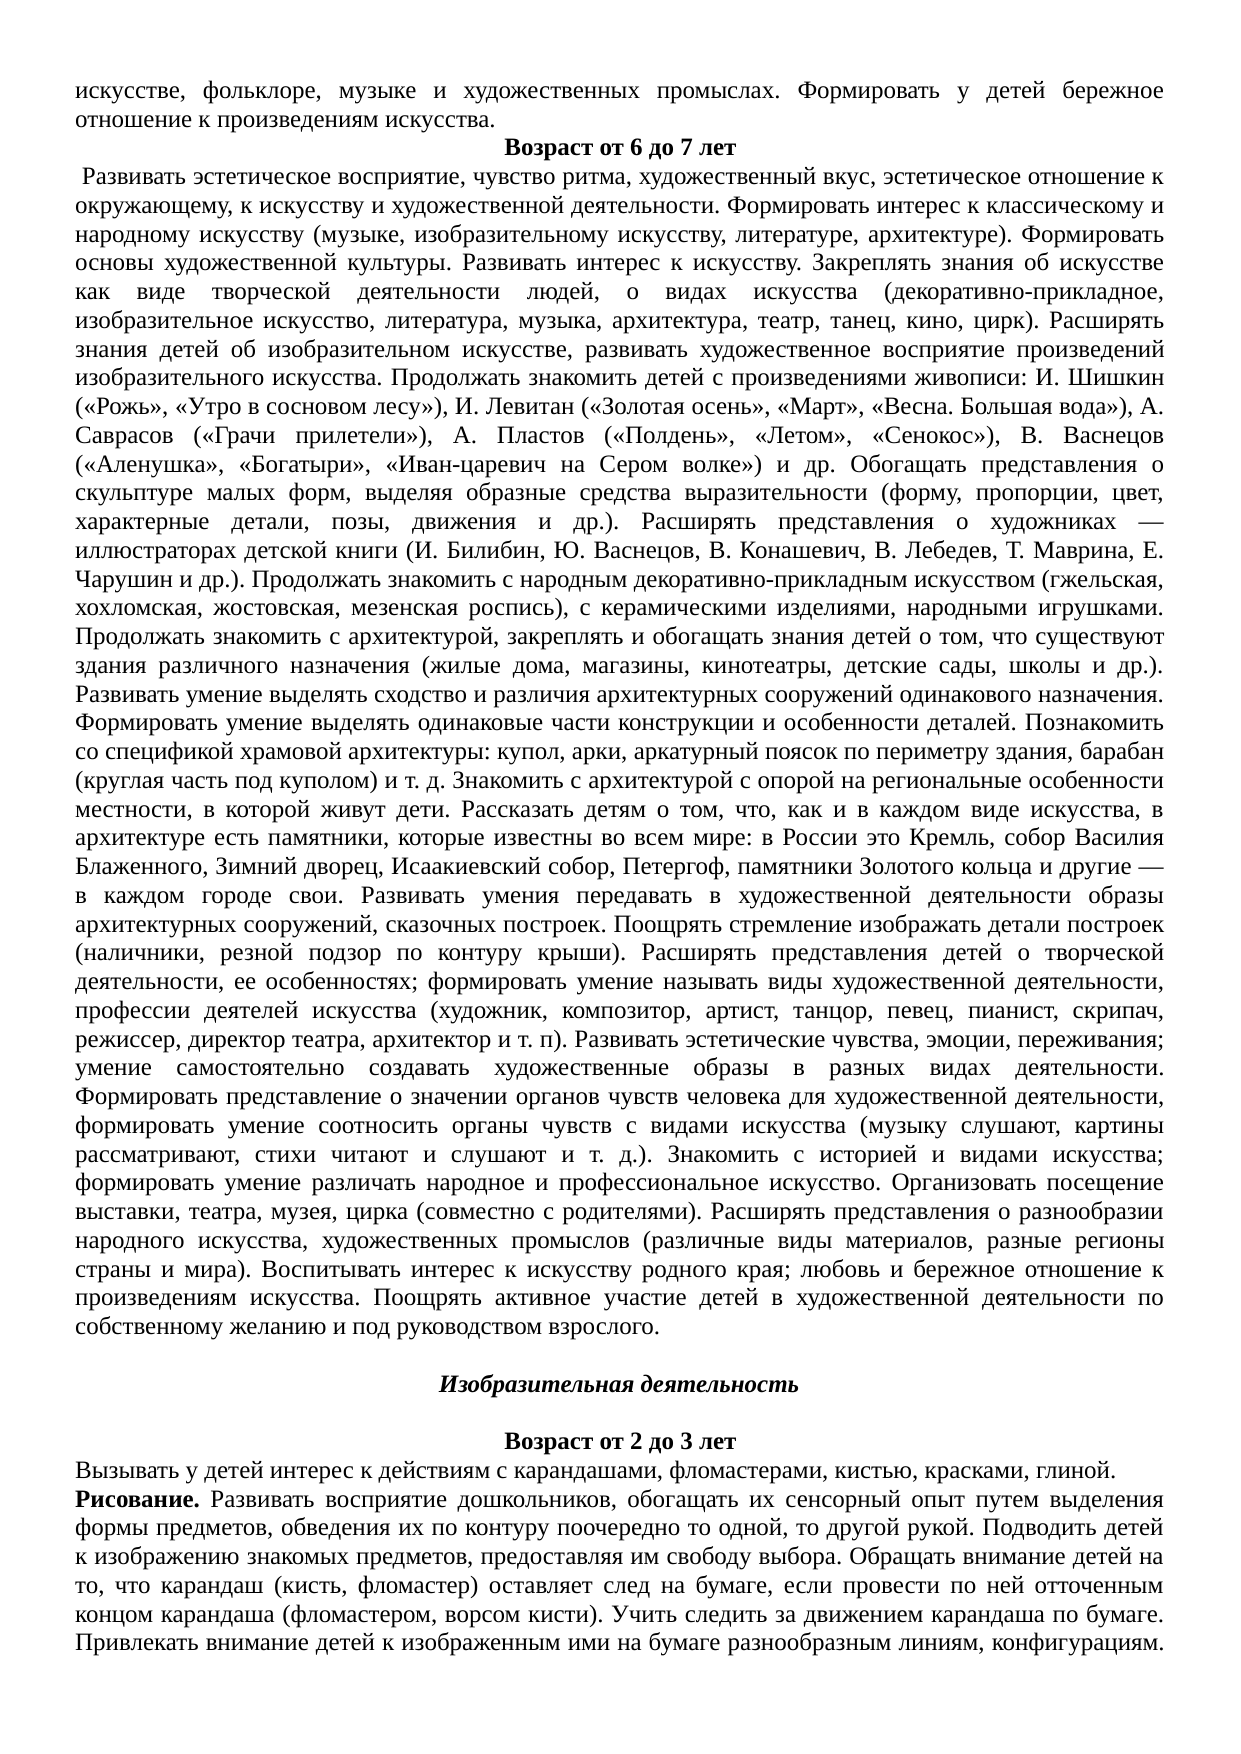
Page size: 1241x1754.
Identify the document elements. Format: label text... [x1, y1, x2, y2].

text Рисование. Развивать восприятие дошкольников, обогащать их сенсорный опыт путем выделения формы предметов, обведения их по контуру поочередно то одной, то другой рукой. Подводить детей к изображению знакомых предметов, предоставляя им свободу выбора. Обращать внимание детей на то, что карандаш (кисть, фломастер) оставляет след на бумаге, если провести по ней отточенным концом карандаша (фломастером, ворсом кисти). Учить следить за движением карандаша по бумаге. Привлекать внимание детей к изображенным ими на бумаге разнообразным линиям, конфигурациям. [75, 1484, 1165, 1656]
text Развивать эстетическое восприятие, чувство ритма, художественный вкус, эстетическое отношение к окружающему, к искусству и художественной деятельности. Формировать интерес к классическому и народному искусству (музыке, изобразительному искусству, литературе, архитектуре). Формировать основы художественной культуры. Развивать интерес к искусству. Закреплять знания об искусстве как виде творческой деятельности людей, о видах искусства (декоративно-прикладное, изобразительное искусство, литература, музыка, архитектура, театр, танец, кино, цирк). Расширять знания детей об изобразительном искусстве, развивать художественное восприятие произведений изобразительного искусства. Продолжать знакомить детей с произведениями живописи: И. Шишкин («Рожь», «Утро в сосновом лесу»), И. Левитан («Золотая осень», «Март», «Весна. Большая вода»), А. Саврасов («Грачи прилетели»), А. Пластов («Полдень», «Летом», «Сенокос»), В. Васнецов («Аленушка», «Богатыри», «Иван-царевич на Сером волке») и др. Обогащать представления о скульптуре малых форм, выделяя образные средства выразительности (форму, пропорции, цвет, характерные детали, позы, движения и др.). Расширять представления о художниках — иллюстраторах детской книги (И. Билибин, Ю. Васнецов, В. Конашевич, В. Лебедев, Т. Маврина, Е. Чарушин и др.). Продолжать знакомить с народным декоративно-прикладным искусством (гжельская, хохломская, жостовская, мезенская роспись), с керамическими изделиями, народными игрушками. Продолжать знакомить с архитектурой, закреплять и обогащать знания детей о том, что существуют здания различного назначения (жилые дома, магазины, кинотеатры, детские сады, школы и др.). Развивать умение выделять сходство и различия архитектурных сооружений одинакового назначения. Формировать умение выделять одинаковые части конструкции и особенности деталей. Познакомить со спецификой храмовой архитектуры: купол, арки, аркатурный поясок по периметру здания, барабан (круглая часть под куполом) и т. д. Знакомить с архитектурой с опорой на региональные особенности местности, в которой живут дети. Рассказать детям о том, что, как и в каждом виде искусства, в архитектуре есть памятники, которые известны во всем мире: в России это Кремль, собор Василия Блаженного, Зимний дворец, Исаакиевский собор, Петергоф, памятники Золотого кольца и другие — в каждом городе свои. Развивать умения передавать в художественной деятельности образы архитектурных сооружений, сказочных построек. Поощрять стремление изображать детали построек (наличники, резной подзор по контуру крыши). Расширять представления детей о творческой деятельности, ее особенностях; формировать умение называть виды художественной деятельности, профессии деятелей искусства (художник, композитор, артист, танцор, певец, пианист, скрипач, режиссер, директор театра, архитектор и т. п). Развивать эстетические чувства, эмоции, переживания; умение самостоятельно создавать художественные образы в разных видах деятельности. Формировать представление о значении органов чувств человека для художественной деятельности, формировать умение соотносить органы чувств с видами искусства (музыку слушают, картины рассматривают, стихи читают и слушают и т. д.). Знакомить с историей и видами искусства; формировать умение различать народное и профессиональное искусство. Организовать посещение выставки, театра, музея, цирка (совместно с родителями). Расширять представления о разнообразии народного искусства, художественных промыслов (различные виды материалов, разные регионы страны и мира). Воспитывать интерес к искусству родного края; любовь и бережное отношение к произведениям искусства. Поощрять активное участие детей в художественной деятельности по собственному желанию и под руководством взрослого. [75, 161, 1165, 1340]
text Вызывать у детей интерес к действиям с карандашами, фломастерами, кистью, красками, глиной. [75, 1455, 1165, 1484]
text Возраст от 2 до 3 лет [75, 1426, 1165, 1455]
text искусстве, фольклоре, музыке и художественных промыслах. Формировать у детей бережное отношение к произведениям искусства. [75, 75, 1165, 132]
text Изобразительная деятельность [75, 1369, 1165, 1397]
text Возраст от 6 до 7 лет [75, 132, 1165, 161]
